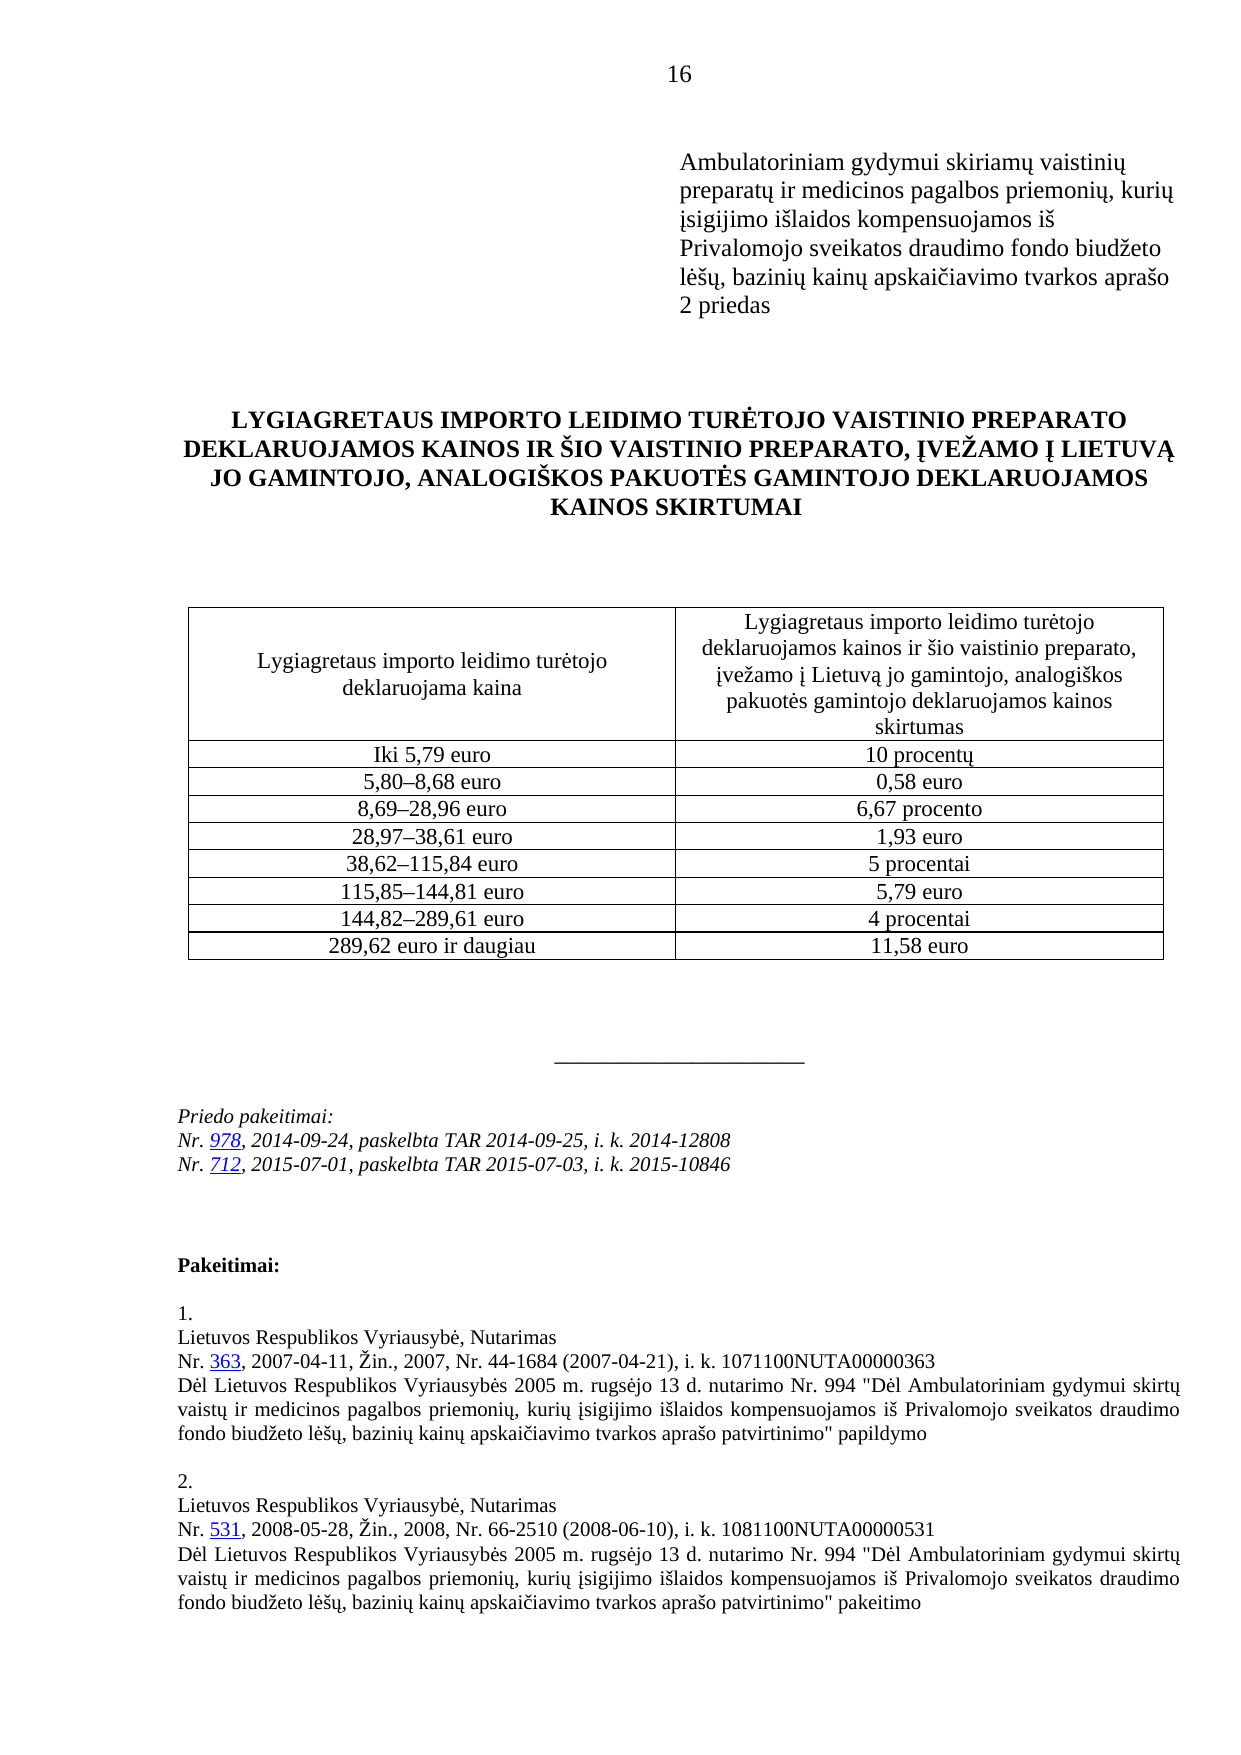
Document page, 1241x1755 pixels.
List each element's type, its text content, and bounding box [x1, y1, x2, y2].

text Priedo pakeitimai: [177, 1104, 1181, 1128]
text Lietuvos Respublikos Vyriausybė, Nutarimas [177, 1493, 1181, 1517]
table_cell 5,80–8,68 euro [189, 768, 675, 794]
table_cell 28,97–38,61 euro [189, 823, 675, 849]
table_cell 115,85–144,81 euro [189, 878, 675, 904]
text Nr. 363, 2007-04-11, Žin., 2007, Nr. 44-1684 (2007-04-21), i. k. 1071100NUTA00000363 [177, 1349, 1181, 1373]
table_cell 38,62–115,84 euro [189, 850, 675, 877]
text –––––––––––––––––––– [177, 1046, 1181, 1075]
text Ambulatoriniam gydymui skiriamų vaistinių preparatų ir medicinos pagalbos priemonių, kurių įsigijimo išlaidos kompensuojamos iš Privalomojo sveikatos draudimo fondo biudžeto lėšų, bazinių kainų apskaičiavimo tvarkos aprašo 2 priedas [679, 147, 1181, 319]
text 2. [177, 1469, 1181, 1493]
text Nr. 531, 2008-05-28, Žin., 2008, Nr. 66-2510 (2008-06-10), i. k. 1081100NUTA00000531 [177, 1517, 1181, 1541]
table_cell 1,93 euro [676, 823, 1163, 849]
text Pakeitimai: [177, 1253, 1181, 1277]
table_cell 0,58 euro [676, 768, 1163, 794]
text Dėl Lietuvos Respublikos Vyriausybės 2005 m. rugsėjo 13 d. nutarimo Nr. 994 "Dėl Ambulatoriniam gydymui skirtų vaistų ir medicinos pagalbos priemonių, kurių įsigijimo išlaidos kompensuojamos iš Privalomojo sveikatos draudimo fondo biudžeto lėšų, bazinių kainų apskaičiavimo tvarkos aprašo patvirtinimo" pakeitimo [177, 1541, 1181, 1614]
table_cell 289,62 euro ir daugiau [189, 933, 675, 959]
text Dėl Lietuvos Respublikos Vyriausybės 2005 m. rugsėjo 13 d. nutarimo Nr. 994 "Dėl Ambulatoriniam gydymui skirtų vaistų ir medicinos pagalbos priemonių, kurių įsigijimo išlaidos kompensuojamos iš Privalomojo sveikatos draudimo fondo biudžeto lėšų, bazinių kainų apskaičiavimo tvarkos aprašo patvirtinimo" papildymo [177, 1373, 1181, 1445]
table_cell Iki 5,79 euro [189, 741, 675, 767]
table_cell 4 procentai [676, 905, 1163, 931]
table_cell 144,82–289,61 euro [189, 905, 675, 931]
text Lietuvos Respublikos Vyriausybė, Nutarimas [177, 1325, 1181, 1349]
table_header Lygiagretaus importo leidimo turėtojo deklaruojamos kainos ir šio vaistinio preparato, įvežamo į Lietuvą jo gamintojo, analogiškos pakuotės gamintojo deklaruojamos kainos skirtumas [676, 608, 1163, 740]
text Nr. 712, 2015-07-01, paskelbta TAR 2015-07-03, i. k. 2015-10846 [177, 1152, 1181, 1176]
text 1. [177, 1301, 1181, 1325]
text Nr. 978, 2014-09-24, paskelbta TAR 2014-09-25, i. k. 2014-12808 [177, 1128, 1181, 1152]
table_header Lygiagretaus importo leidimo turėtojo deklaruojama kaina [189, 608, 675, 740]
table_cell 10 procentų [676, 741, 1163, 767]
table_cell 6,67 procento [676, 796, 1163, 822]
table_cell 5,79 euro [676, 878, 1163, 904]
table_cell 8,69–28,96 euro [189, 796, 675, 822]
text LYGIAGRETAUS IMPORTO LEIDIMO TURĖTOJO VAISTINIO PREPARATO DEKLARUOJAMOS KAINOS IR ŠIO VAISTINIO PREPARATO, ĮVEŽAMO Į LIETUVĄ JO GAMINTOJO, ANALOGIŠKOS PAKUOTĖS GAMINTOJO DEKLARUOJAMOS KAINOS SKIRTUMAI [177, 406, 1181, 521]
table_cell 11,58 euro [676, 933, 1163, 959]
table_cell 5 procentai [676, 850, 1163, 877]
